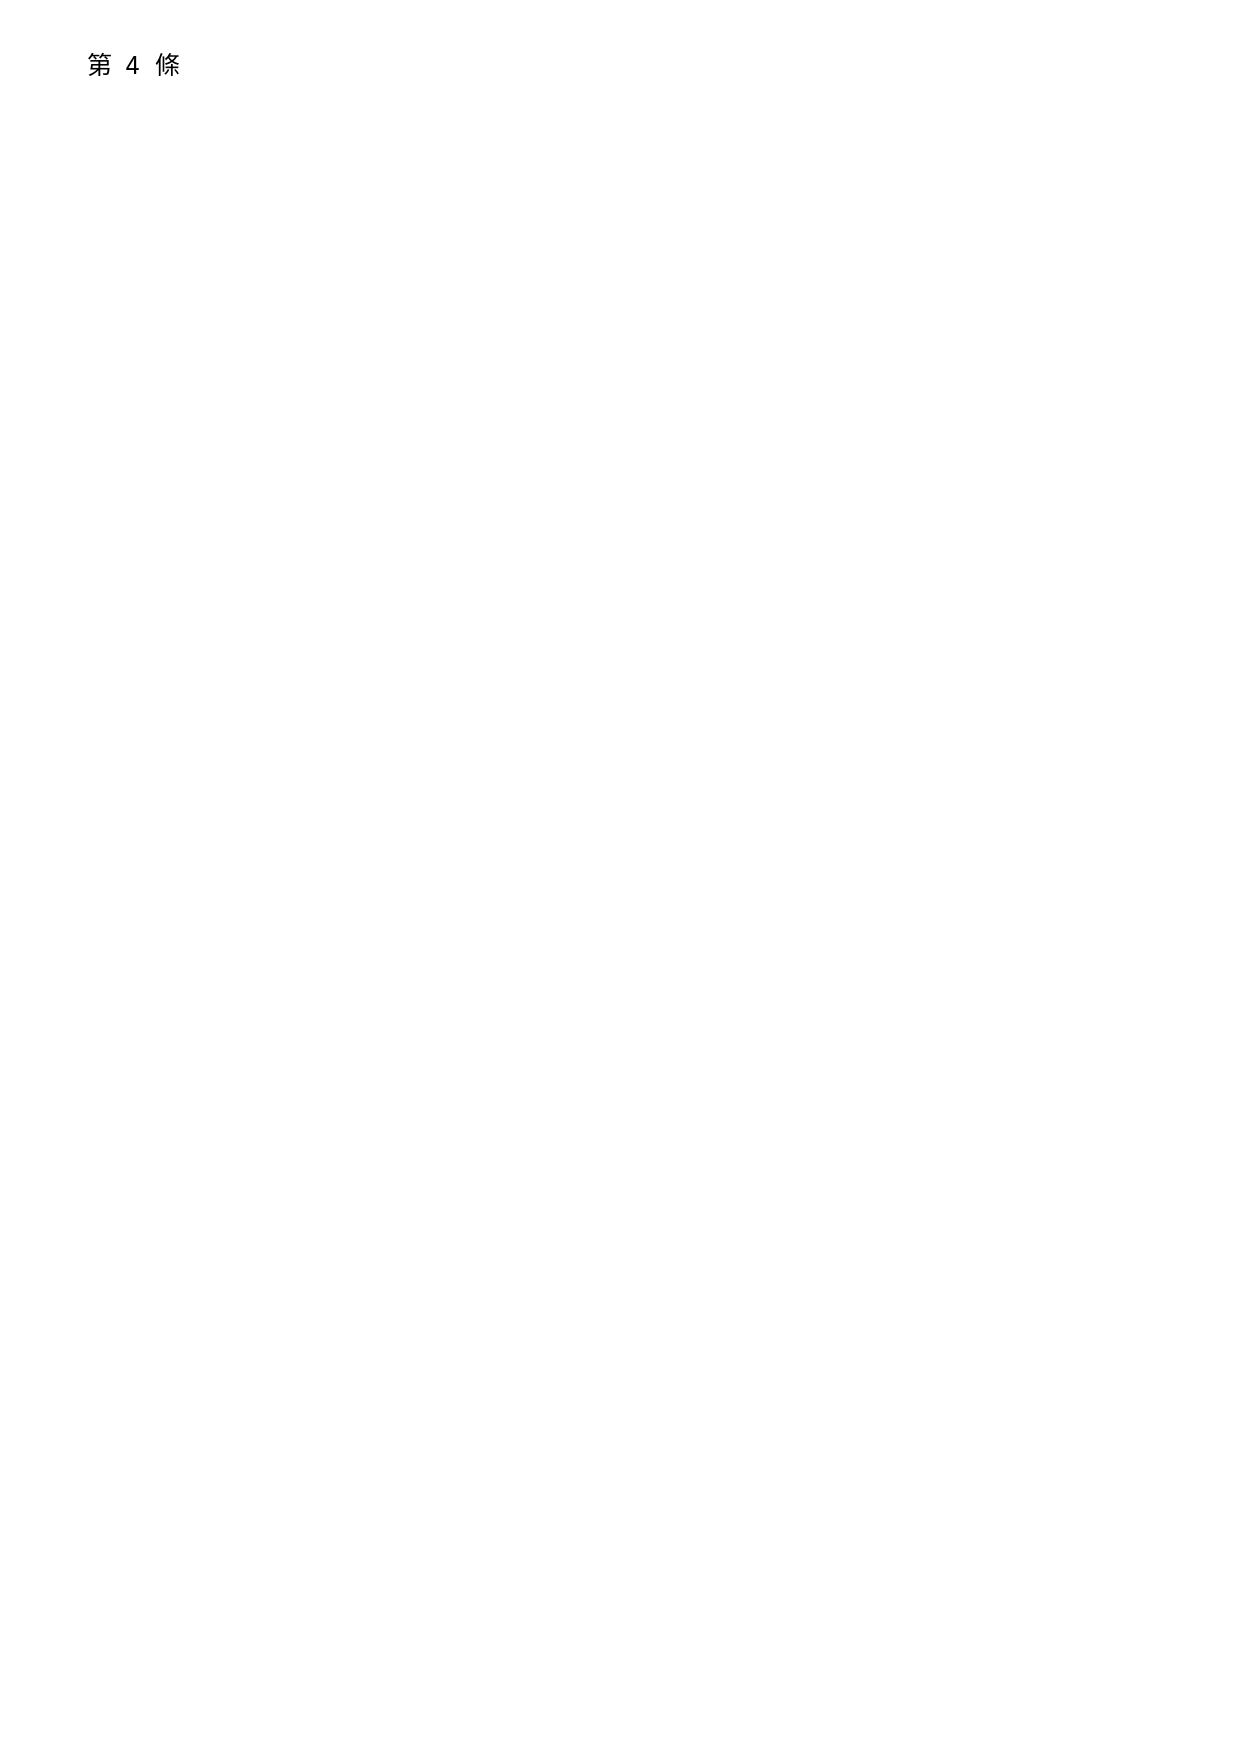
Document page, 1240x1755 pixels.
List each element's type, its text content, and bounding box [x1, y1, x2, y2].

text 第 4 條 [87, 46, 454, 82]
